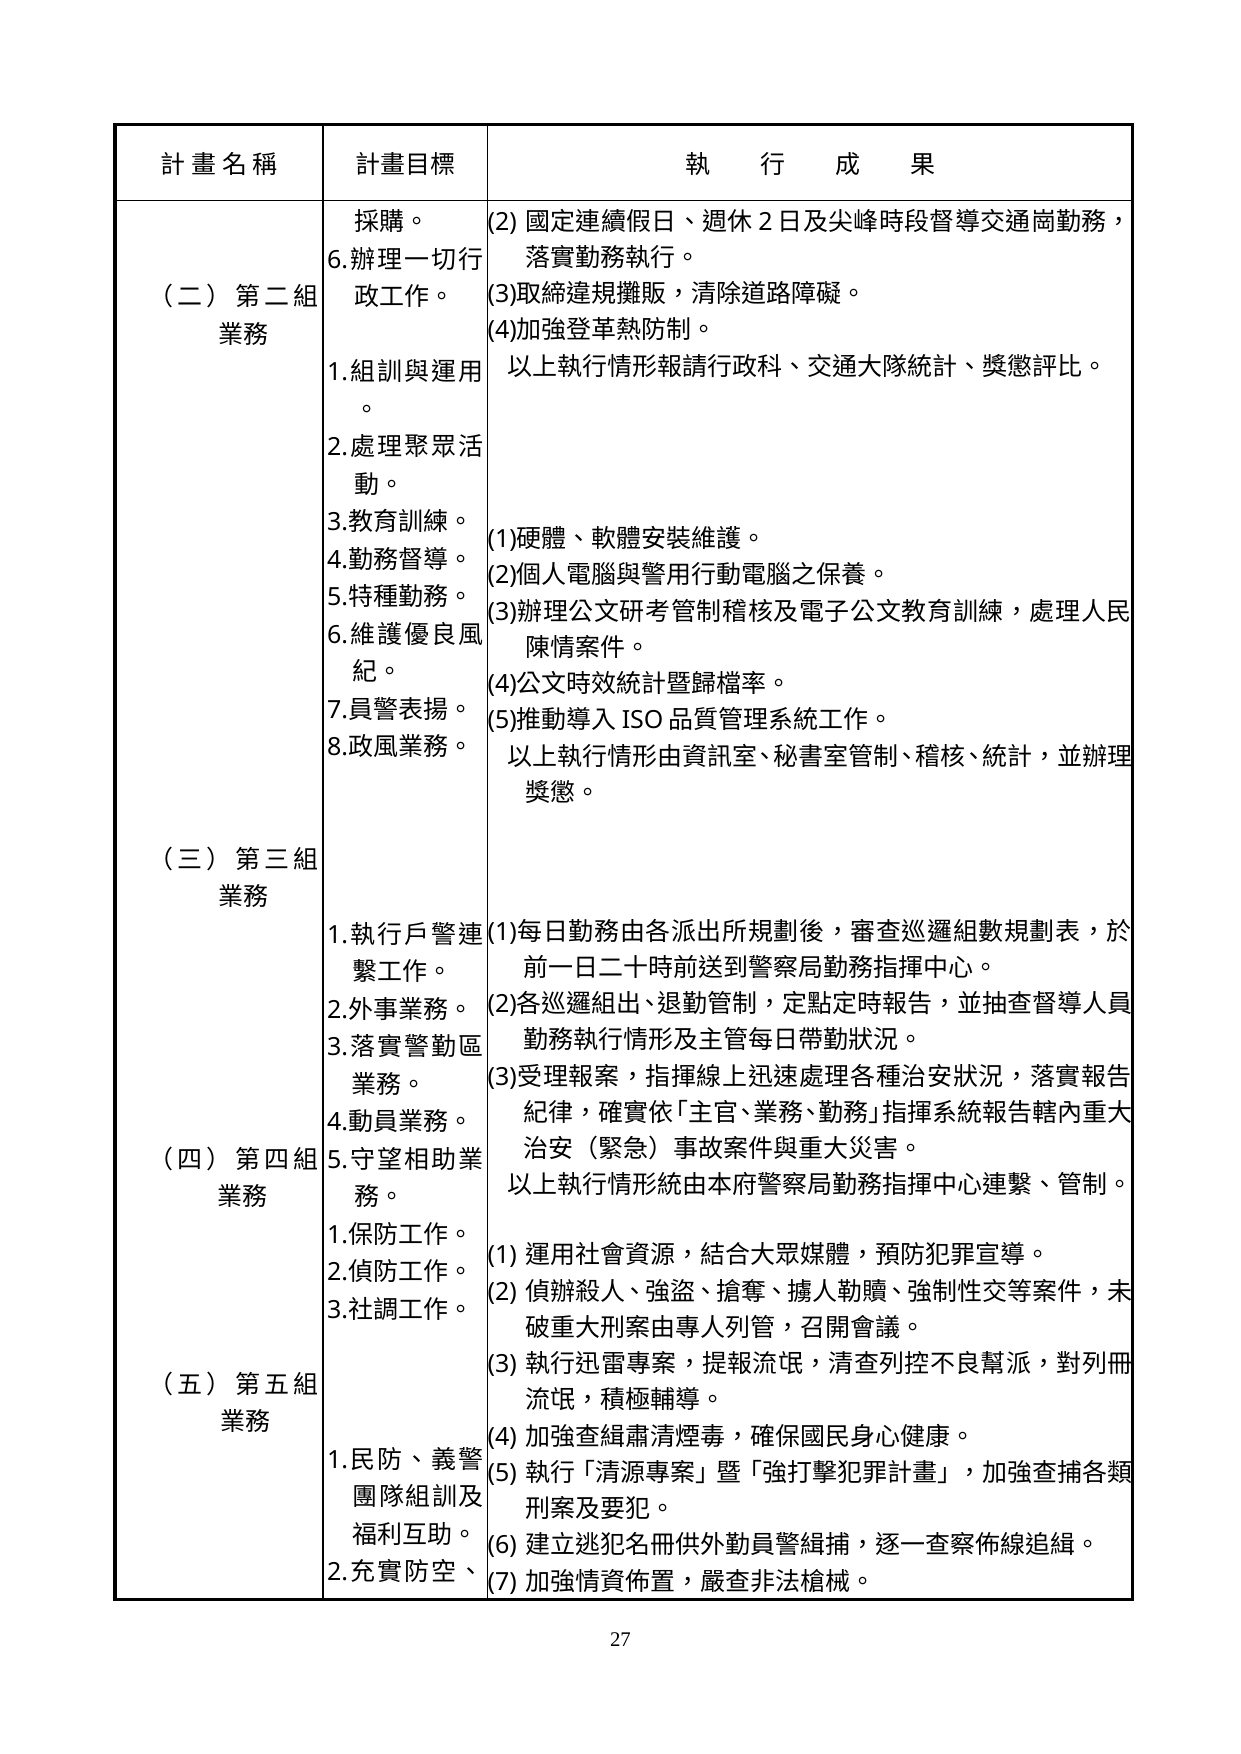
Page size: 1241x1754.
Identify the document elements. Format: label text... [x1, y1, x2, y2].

table_cell 採購。 6.辦理一切行政工作。 1.組訓與運用。 2.處理聚眾活動。 3.教育訓練。 4.勤務督導。 5.特種勤務。 6.維護優良風紀。 7.員警表揚。 8.政風業務。 1.執行戶警連繫工作。 2.外事業務。 3.落實警勤區業務。 4.動員業務。 5.守望相助業務。 1.保防工作。 2.偵防工作。 3.社調工作。 1.民防、義警團隊組訓及福利互助。 2.充實防空、 [324, 201, 487, 1597]
table_header 計畫目標 [324, 126, 487, 200]
table_cell (1)配合高雄捷運車站施工遷移本局中正、自強路口段及開封路.中正路口段警訊管線工程。 (2)配合高雄市政府工務局下水道工程處排水已租線中幹管施工，本局草衙1路及成功2路「五號船渠改造工程」成功橋護欄改造工程遷移警訊管線工程。 (3)配合高雄市政府工務局辦理成功二路「統一複合式公園」，遷移本局成功二路警訊管線工程。 (1)數位交換機系統設備定其保養維護及故障排除。 (2)每日派員巡查本局警訊地下管工作。 更新建立本局警訊管線資料，俾利查詢維修。 (1)儀表工具器材設專人管理並保養。 (2)依實際需要添購汰換。 為使本局各單位勤〈業〉務推行順遂，警用電話運轉連線正常，與廠商簽訂維修合約，每月定期保養，突發故障，則隨時通知檢修，保持線路暢通。 中繼系統及站台設備等定期維護保養，各型無線電機故障即時修護，維持通訊正常功能。 各維修器材定期保養校正，以保持正常功能。 (1)定期實施天線鐵塔保養及使用單位備用電源線路維護。 (2)耗用油料、器材隨時添購補充。 (3)各使用單位備用電源線路維護。 因應各單位臨時勤務、辦公室遷移需求，辦理無線電機按（移）裝、架設與測試維修，保持通訊正常暢通。 不定期至各轄區針對無線電通況不良地區做測試改善，提高通訊品質。 每年一次無線電機頻率、功率及站台設定校正，提昇收發靈敏度。 (1)依需求增購各項無線電機配件（如電池、旋鈕、天線及電源線等）因應汰換更新。 (2)料件工具領用汰補隨時登載，俾利管理。 報告警政措施或專案專題報告聽取媒體意見，以達雙向溝通，本階段辦理4次。 (1) 主動發佈新聞，宣導警政措施、工作績效、員警好人好事等事項，計發佈新聞1,132件。 (2)各種重大活動安排記者實地採訪101件。 積極推行「全面提升服務品質方案」，推動全面品管，持續改進品質，簡化行政程序，齊一服務規劃，重視民情民瘼，傾聽民眾聲音，改善服務態度，結合社會資源，協助政府服務。 議會開會期間之聯絡、議員質詢事項之處理及議員囑託服務事項之辦理，俾透過服務、溝通，推動各項警政措施，本階段受理各級民代各類囑託案件有紀錄368件。 本局各分局邀請各社團、機關、學校蒞局參觀（訪），讓市民進一步瞭解各項警政措施並提供建言，作為規劃警政措施之參考。 (1)依單位業務需求賡續完成修改設計人事甄審委員暨考績委員網路投票系統，另推廣建置完成本局各分局、大隊之差勤管理系統。 (2)整合本局網際網路各項為民服務事項，配合行政院研考會所推動之「無障礙網路空間」，及結合PDA或WAP之通信設備，即時與本局網路通信連結、建置電子郵件之專屬訊息通知、本局動態新聞發佈（含市議會各項統計資料）等，有效整合本局各項為民服務事項，並運用網際網路技術，擴大辦理「警民合作」具體服務措施。 (3)為展現創新、服務形象，提昇為民服務品質，本局全球資訊網站美工全面更新，以吸引民眾閱覽之興趣，增進警民之聯繫。 (4)配合辦理「內政部警政署警政e網通建置案」，配合事項為本局「天梭專案系統」及「電子化服務資訊入口網」納入單一整合服務，修改程式及資料、網路環境設定。 (5)辦理本局警用行動電腦維護，本局警用行動電腦合計至94年止（含警政署配發及本局所屬各單位自行購置）計767部，為確保員警查贓使用之警用行動電腦能正常使用並配合警署推動「神捕英雄專案」，辦理委外維護合約之訂定。 除110報案之電話來話號碼顯示（ＡＮＩ）、地址顯示（ＡＬＩ）系統、本局全球資訊網站、辦公室公文管理系統委外由廠商維護外，餘如：查贓典當系統、情治機構毒品人口調驗系統、居留外僑動態管理系統、毒品人口系統、共用管理系統、人事管理資訊系統等28項應用系統由本局自行維護;另配合推動警政署人事資訊管理、勤區查察作業、教育訓練、督考評鑑等系統。 賡續推動警政署受理民眾報案ｅ化平台系統上線使用。 配合警政署勤務指揮管理系統之建置。 (1)賡續辦理本局網管及資安系統案維護，包括Core、Layer3高速交換器、10個分局及交通大隊LAYER3交換器、網路攻擊防禦器、機房實體安全監控，以阻擋網路攻擊和駭客入侵，提昇效能增加網路控管機制。 (2)推動95年度防毒系統更新案，防護本局各類主機、重要系統及使用者並提昇系統執行效能。 (3)建置本局區域聯防之監控系統，一統各分局、大隊及派出所線路，集縮進局本部，汰換各所防火牆及VPN等設備計75項設備，集中管理、增進安全。 (4)建置本局SOC（Security Operator Center）中心，以符BS7799資安規範。 (5)建置「警政專用網路暨查訪報告考核資訊系統建置案」，導入點對點獨立專線連結警政署，與機關現行內部網路實體隔離，初期實施單位為外事科及保防室。 每月對本府警察局之大、小型電腦實施定期維護及修護全年計186次，另個人電腦全年維護807餘次。 增置及汰換本局所屬各單位個人電腦502台、筆記型電腦 16台、伺服器9台。 本市列管少年由少年警察隊及各分局偵察隊人員針對重點對象不定時查訪，95年度共計查訪2158人次。 由少年警察隊配合本市學生校外生活指導委員會所排定之日期實施，95年度共聯巡707次，勸導偏差行為少共13498名。 (1)舉辦列管或適應不良少年法令宣導活動。 (2)寒、暑假舉辦大型宣導活動或育樂營。 安排有實務經驗之學者，以動靜態方式交互實施，95年共舉辦6、7、8期，前2期每期6場次，第8期為二天一夜澄清湖戶外野營活動。 加強諮詢佈置，期能掌握治安狀況，蒐集少年非法行為及虞犯情資，加強偵破少年犯罪。 對於列輔少年，施予生活、品德、心理等教育，使其能改過遷善，導向正常生活。 95年度受理輔導個案共72人117次。另少輔會個案輔導共249人887次。 由少年隊、各分局、大隊依據「高雄市政府警察局防制少年犯罪加強維護校園安全工作執行計畫」確實執行。 配合各科室組織功能，循法律規定，促使漸次完成並檢討工作成效以求改進。 (1) 隨著人口數逐年增加，依據「落實勤務執行，強化勤區經營實施計畫」合理調整、劃分警勤區，95年度以計增劃28個警勤區，警勤區數達1,199個。 (2) 落實警察勤務執行，爭取社區民眾信賴，建立警民夥伴關係，支持警政治安工作，達成預防犯罪，為民服務為主軸之社區警政。 於94.10.1成軍，計有393名市民熱心加入，輔助正規警察，在深夜時段梭巡於各街道，協助防災救護與家暴防制，守護社區安全。截至95年12月底止「社區輔警」執勤時段(凌晨1-5時)，各類竊案計發生數，較94年同期減少170件，發生率大幅降低42％，已發揮預期成效。 本年度每日組合機動巡邏組1,888組，每網2至3人，共使用警力3,776人次。 為加強為民服務，縮短報案時間，成立「受理報案專責小組」。95年度秉持為民服務的熱忱，賡續辦理該專責小組業務；該專責小組遴選具有良好服務熱忱，熟悉法令並對電腦輸入文書處理之優秀員警，專責受理民眾各類案件，期能有效縮短案件處理時程，提升民眾報案服務效率，減少民眾等待時間，減低民眾受害不適感覺，進而提高市民對警察的信賴感。 95年1至12月計查獲妨害風化（俗）案件1,809件；2,507人。 95年全年取締搖頭店、重大色情、電玩賭博案，執行營業場所拆除違法隔間及停止供電處分計7家。 95年1至12月計查獲非法電玩545件；1,074人；5,041。 95年「觀光騎警隊」為民服務績效計累計達34,650件（含提供民眾諮詢導、防溺宣導、交通秩序維護、協助迷童返家、協助受傷民眾就醫、初步受理失竊案件、協助排解民眾糾紛等），在配合民眾合影部分，計達25,290人次，大部份為外縣市遊客亦有日本等國外籍觀光客。騎警隊另配合市政府建設局、文化局、民政局、環保局、都發局、海洋局、交通局、新聞處、教育局、高雄市體育會、國立科學工藝博物館及民間全民電視台、法界弘法衛星台、行政院南部聯合服務中心、世貿展覽中心、經濟部加工出口區、高雄市鐵人三項運動發展推廣協會、男人幫國際出版社、花蓮縣農會、外事科（國際射擊聯盟參訪）、戶口科及三民第一分局（社區治安會議-警政署長蒞臨檢視）等單位參與各項遊行表演等專案活動計26次，大幅增進警察親民形象，對於治安滿意度提昇卓具貢獻。 本年度1月至12月止，取締違規攤販成果如下：告發16,255件、沒入攤架102件、拆除攤架702件、勸導74,489件。 強化「警察服務聯絡站」功能，擴大推動超商、加油站、醫院等24小時營業商家參與，補強對外監錄系統，為市民提供緊急臨時庇護與代叫計程車等多元服務，並製發銜牌及警示燈，截至95年12月底止，累計全市已有471家加入。本年總計提供市民各項治安服務7138件。 本府警察局為加強為民服務及提升民眾對警察維護治安之信賴與滿意度，於91年10月成立警察志工大隊，為全國警政機關最早運用志工協助為民服務之單位至95年12月止，現有志工1,849人。 依據「入出國及移民法」暨「就業服務法」辦理。 領有居留證之外僑（勞），依規定應辦理居留證，共計核發居留證22,686件。 地址遷出入異動依規定辦理登記，共計辦理異動登記4,645件。 重出入境應依規定申請許可，共計核發重出入境許可證8,659件。 依據「入出國及移民法」暨「就業服務法」辦理。 短期停留外僑於停留期限屆滿前，應辦理延期，共計辦理簽證延期1,507件、查獲逾期停留1,091件。 依據「外國人居留或永久居留查察登記辦法」之規定，實施查察。 依據「查處外國人在華逾期居、停留、非法工作細部施行計畫」共計查獲逃逸外勞400人、非法雇主319人、非法仲介業者94人、外籍女子賣春21人、非法工作外勞（僑）114人、非法外人遣送出境495人。 於每週皆有排定外籍機構安全維護巡邏四 次以上，於轄內各外籍機構巡邏箱巡簽， 並定期與各機構保持聯繫，並於各外籍機 構人員住宿處設簿巡簽，以確保人員安全。 對蒞臨參觀訪問之各國人士，妥訂適當參觀訪問程序並視邦交國關係予以適當禮遇。 共計執行敦鄰演習5件、一般外賓安全維護13件、訪局外賓11件。 本局於外國全體訪轄期間均有排定安全維護勤務，確保訪轄外賓交通及住宿之安全。 本局於各外僑住宿區域，均有依據地區責任制由各轄區分局編排日常巡邏勤務進行安全維護。 本局對於訪問外賓均有排定專案勤務，針對外賓交通及住宿安全進行安全維護。 本局辦理相關業務均比照一般外賓接待流程，編排專案勤務進行訪轄國際警察人士安全維護。 機警妥善處理涉外案件，以免事態擴大，重大案件應立即陳報上級。 95年度共計處理涉外案件928件。 主動與各有關保防單位密切協調配合，期使工作完密無缺，達成務。 運用直接、間接接觸方式深入調查。 於慶典期間以僑胞住宿旅館、活動場所、道路交通、僑團車輛等安全為著眼，確保外籍人士及僑團安全，防止不法及恐怖分子滲透、破壞，並協調整合各相關單位力量，依地區責任制綿密分工，加強防爆、防盜、防火、防搶、情報蒐集及保防聯繫等安全措施，圓滿達成維護僑團（胞）安全之任務。 依據「警察刑事紀錄證明核發條例」辦理。 共計核發警察記錄證明書8,375件。 依據「入出國及移民法」第六十八條及「入出國及移民許可證件規費收費標準」辦理。 共計核發外國人居留證明書1,079件。 頒訂「加強外勤員警英語溝通能力訓練計畫」：加強宣導並鼓勵同仁踴躍參加市府公教人力發展局開辦之公務英語班或本局開設之「警用英語研習班」，另推薦同仁參加國立中山大學、高雄大學、文藻外語學院、高雄醫學大學、高雄第一科技大學及義守大學等院校所開設之「公教人員外語進修課程」。 完成有關本局新成立之專勤組其雙語化標示。 (1)制訂處理家庭暴力執行計畫，俾有效處理家庭暴力及確保被害人權益。 (2)列管本府警察局各單位受理家庭暴力案件暨統計分析。 (3)督導各單位落實執行暨宣導服務及處理之態度。 (4)維護受暴、受虐婦女出庭應訊之安全，派遣警力陪同出庭。 (5)協助被害人轉介緊急安置與輔導服務。 (6)95年受理家庭暴力案件：3524件。受理外籍家庭暴力案件：125件。受理大陸港澳家庭暴力案件：133件。受理原住民家庭暴力案件：35件。代聲請保護令：24件。協助聲請保護令：498件。執行保護令：887件。逮捕現行犯人次：85件。違反保護令罪件數：101件。交保飭回人次：58件。執行戒護出庭：25件。 (1)訂定「高雄市政府警察局推動預防性侵害犯罪防治實施計畫」，強化性侵害案件之處理作為。 (2)制訂「高雄市政府警察局受理性侵害犯罪事件流程圖」及「高雄市政府警察局受理性侵害案件減少被害人重複陳述作業處理流程圖」暨「減述作業規範」落實執行。 (3)專責24小時受理性侵害案件，陪同被害人驗傷、採證、製作性侵害被害人調查筆錄。 (4)加強執法人員專業能力，及偵查處理過程之保護措施，避免造成被害人二度傷害。 (5)落實執行建立全國性侵害加害人檔案資料作業程序。 (6)設置24小時電話專線07-2716658，提供婦幼安全諮詢、緊急救援服務，協助轉介社福單位輔導或緊急安置。 (7)實施第二階段試辦（性侵害案件減少被害人重複陳述作業流程），簡化處理流程，避免二度傷害。 (8)95年受理性侵害案件278件，進入減少被害人重複陳述作業案件85件。 (1)制訂「執行婦幼安全實施計畫」，積極走入社區、機關、學校實施婦幼人身安全講授暨女子防身術示範表演，及加強宣導預防犯罪等相關措施，提昇婦幼自我保護能力，減少女性受害機率。 (2)透過各婦女團體辦理各類活動，推動全民參與治安維護。 (3)運用民力（女義警）強化婦幼暨預防犯罪宣導，成立「捍衛天使預防犯罪宣導劇團」，深入社區、機關、學校、團體等處辦理大型宣導活動。 (4)製作婦幼安心手冊、兒童安全手冊，教導如何防搶及防性侵（騷）等宣導品，提醒婦女注意人身安全。 (5)95年辦理宣導246場次，受惠人數計256，999人。 (1) 結合女義警、社區導護志工，協助執行護童專案，共同建立學童安全網路，確保學童上下學安全。 (2) 每日上下學執行校門口交通指揮及校園週邊巡守，嚴防學童遭性侵害、綁架及意外事件發生。 (1)利用巡邏執行肅竊專案及加強金融機構巡守，就治安死角及大小街巷、停車場、僻巷、公園、校園週邊等場所加強可疑人車盤查。 (2)受理迷途婦幼案件，即刻查尋通報協尋，同時發布新聞及廣播，儘速完成家屬認領作業。 (3)受虐兒童、棄嬰及精神異常、酒醉、企圖自殺、路倒婦女等予以保護或送醫、轉介安置。 (4)受理本府警察局服務台洽公、會客換證出入登記及門禁安全管制。 (5)支援各分局、大隊搜身採尿勤務及聚眾活動、違建拆除暨協助偵查刑案。 (6)支援各分局落實預防犯罪宣導作為。 (7)提升服務品質，強化訓練，提昇執勤能力；端正警風紀，落實法紀教育。 (1) 制訂「高雄市政府警察局偵辦兒童及少年性交易案件流程圖」作業，頒發各單位落實執行。 (2) 成立兒童及少年性交易防制小組，受理報案或上級指揮通報，及辦理有本條例之預防及偵查、移送等成果電腦建檔資料。 (3) 為被害人、性侵害防治中心、主管機關與分局聯繫窗口，並依性侵害防治作業處理程序通報，製作筆錄及協助被害人24小時移送緊急收容中心及性侵害防治中心轉介輔導等後續事宜。 (4) 救援雛妓。 (5) 網路色情防治。 (6) 援助交際防治。 (7)95年查獲違反兒童及少年性交易案108件。 (1)逐一訪視轄內失蹤兒童家庭，全面展開清查工作，積極查尋偵辦及棄嬰協尋，協助家庭團圓。 (2)落實高風險家庭個案之通報並協助查訪追蹤及採取適當之防制措施。95年計通報高風險家庭個案24件。 (1)修訂戰時警務工作計畫。 (2)舉行實兵演習（丕基計畫）。 (3)本府警察局編成4個機動中隊，每月訓練2小時。 (1) 配合後備司令部辦理年度戰備檢查績效良好。 (2) 指導應召員辦理報到，圓滿達成任務。 接召集令後轄區警員專差送達，全年度無缺失。 配合團管區及役政單位，依照後備軍人資料實施計畫辦理查核。 軍、憲、警、社區輔警、替代役、民防、義警及民政機關里鄰等民間力量，強化犯罪預防、交通疏導及為民服務等措施。 「優良社會治安環境、維護交通順暢安全、溫馨快樂為民服務」三大主軸，落實社區警政，預防刑案發生，加強交通疏導，提供貼心服務。 (1)列管一般槍砲198支、自衛槍枝110支、射擊運動槍枝261支、原住民自製獵槍及漁民自製漁槍31支，合計600支。 (2)列管槍枝異動依規定辦理，查有不良紀錄或不宜置用者，交各分局勸導收購。 (1)據內政部頒佈「建立全國社區治安維護體系-守望相助再出發方案」，加強推行守望相助組織工作（巡守隊、巡守組）並輔導裝設錄影監視系統，共同維護地方治安。 (2)分局為單位，定期實施巡守人員常年訓練及志工基礎訓練，提升志願服務工作品質及強化協勤能力。 (3)至95年12月底守望相助巡守隊計有372隊 (1)受理集會遊行案件，隨到隨辦。 (2)保障合法：對合法舉行集會、遊行（包括無須申請許可及經依法申請許可並遵守法令規定舉行者），協助其維護秩序，防止其遭受滋擾。 (3)取締非法：對依法應申請許可而未提出或提出申請未經許可而擅自舉行，或依法申請許可而舉行中違反法令者，視現場狀況，於完成警告、制止或命令解散等法定程序後取締或蒐證後移送法辦。 (4)防制暴力：對施暴之現行犯當場逮捕移送法辦或視狀況依蒐證於事後移送法辦。 (5)95年01至12月本局暨所屬各分局共執行集會735場次、遊行67場次，合計802場次，移送法辦4人。 依據高雄市遊民收容輔導自治條例嚴密執行。 95年全面清查收容輔導遊民工作，清查護送返家468人、收容輔導302人，合計770人。 精神病患均依精神衛生法護送醫療。 依計畫整編汰劣擇優編訓，每半年舉辦常年訓練一次。 平時協助警察勤務。 為增進全民保防意識，本府警察局所屬內外勤單位，利用局務會議、週報、聯合勤教及各種集（機）會，加強保防宣導，強化同仁教育外，另結合轄區民防、義警、協勤民力訓練機會宣導，獲取最新資訊與相關法令規定，全面推動全民保防工作，95年全年辦理教育訓練52,638人次，此外製作宣導品，分發市民或貼公告欄，呼籲民眾發現可疑人、事、物立即報案，共維國家安全與社會安定。 本年度實施「社會保防安全維護」，針對轄內各有關對象，包括民營廠礦、民間電信暨觀光保防，目前共計73家，實施保防常識宣傳，並予聯繫尋求協助治安情資之提供及蒐集。 (1)民營機構員工在200人以上或國防民生有重大關係者協調成立「事業關係單位」並指導辦理保防工作。 (2)協助指導民營機構暨觀光、電信業加強各項安全防護措施及推行保防工作，強化保防功能。 (3)舉辦民營機構暨觀光、電信業等「事業關係單位」人員座談會及聯繫會報。 (4)大陸地區人民來台觀光本年共計5,538團、99,791人次。 (1) 對各類諮詢人員加強熱線接觸，強化社會治安情資蒐報。 (2) 大陸及海外地區人民來台之安全情勢分析。 (3) 大陸記者、宗教、科技專業人士來台情資蒐報。 (4) 大陸、海外地區人民來台長期居留及短期停留考核工作。 (1) 督導全體員警運用勤務機會全面發掘民瘼，即時反映相關單位處理，並彙編專報，提供上級相關單位做為施政參考。 (2) 運用全體員警與諮詢人員，加強蒐集社會治安情資，掌握全盤社會脈動，防制機先，弭禍於無形。 (3) 舉辦社調競賽，提昇社調績效。 (1) 督促各單位清查轄內可能藏匿大陸偷渡犯處所列為清查重點目標，加強查察並列為擴大臨檢對象，期能淨化轄區治安，本（95）年度計查獲大陸偷渡犯12名，大陸地區人民與港澳居民合法入境非法工作計498人，逾期停留強制出境313人。 (2) 95年下半年查緝大陸偷渡犯與大陸地區及港澳地區人民合法入境非法工作或活動獲內政部警政署評定為特優第3名。 督促各單位清查轄內可能藏匿處所，列為清查重點目標，加強查察並列為擴大臨檢對象，期能淨化轄區治安。95年全年度計查獲大陸地區人民與港澳居民合法入境、逾期停留、強制出境計229人，查獲行方不明251人。 本（95）年度蒐報情資計781件，得分7,374分，獲內政部警政署評列全國各警察機關甲組第1名。 本（95）年度本府警察局獲案收容、辦理遣送出境大陸人民計563名，均圓滿達成任務。 一般勤、業務由各級單位擬定工作計畫，並由本府警察局督察室規劃督察人員依工作計畫實施督導，共督導3,826次。 針對重點工作，規劃專案督導，有效協助工作推展。 本年度實施之重點及專案督導考核有： 九十五年春安工作。 防盜、防搶勤務規劃執行工作。 防制飆車及取締酒醉駕車行為。 擴大臨檢專案督導。 校園安全維護專案督導。 內部管理專案督導。 中秋節交通疏導情形。 順風專案勤務督導。 十月慶典專案督導。 金融機構安全維護專案督導。 「清程」及「陸安」專案督導。 各項雷霆專案督導。 95年高雄市龍舟賽專案督導。 萬安29號演習專案督導。 高雄市漁會選舉專案督導。 社區治安會議專案督導。 路口淨空、淨牌專案督導。 祥和專案督導。 第4屆市長暨第7屆市議員選舉專案督導。 聖誕晚會活動專案督導。 跨年晚會活動專案督導。 規劃機動督導1,520次，對重點節日期間及容易發生勤務死角時段及臨時重點工作，隨時規劃編組機動聯合督導，富有機密性。 本局各內勤人員，針對轄內容易犯罪時段、場所，實施各級幹部分層督導(巡)，以求警網勤務落實發揮防範治安事故功能，每週規劃分層督導(巡)，計25班36人次。 一般勤、業務由各級單位擬定工作計畫，各級督導人員每日編排督導單位與項目。 嚴格要求報告快、處理快、指揮快、通信快。 律定案件報告紀律（本年度查處違反報告紀律125件125人）。 受理報案起至處理完畢，均要求做詳實紀錄，並作追蹤督導，以明責任。 95年1月至12月執行玉山演習23次、仁愛演習12次、大安演習5次、敦化演習1次、首長勤務（愛河、金華）23次，合計62次，均圓滿達成道路暨蒞臨場所中衛區警衛任務。 對員警違法及重大風紀案件均嚴查嚴辦，本年度移送法辦案件計11件12人，重大違紀案件17件20人。 (1)落實考核評鑑工作： 賦予各級主官（管）負端正風紀成敗責任，要求其能以身作則，樹立風紀楷模，落實執行考核工作，確實瞭解所屬員工作狀況、學識才能、家庭背景、 生活交往及個性嗜好等，期能知人善任，健全內部管理。 (2)加強風紀狀況評估與防制措施： 本局所屬各分局、大隊每月召開風紀狀況評估小組會議一 次，找出風紀誘因顧慮之場所及有違紀傾向顧慮之員警，並研採防制措施，本府警察局風紀狀況評估小組每三個月召開審核小組會議一次，檢討評核各分局、大隊辦理情形及執行成效等，至95年12月底止，有風紀誘因場所計264處，均列為臨檢、查察、檢肅之對象，有風紀評估對象之員警計104人，均指定其直屬主管加強考核，以防制發生風紀案件。 本局榮獲警政署95年下半年度端正警察風紀評比為甲組第1名。 本局對員警風紀極為重視，為強化員警守法、守紀精神，平時由各級主官︵管︶利用晚報、聯合勤教及各種集會機會宣導風紀要求及整飭決心，並製發風紀教育手冊、法紀報導及案例教育分發各級員警研讀，每年並舉行法紀教育講習， 以期導正員警之觀念及端正風紀之決心與共識。 每年4、8月辦理平時考核外，於年終辦理年終考核，以深入所屬員工工作狀況、學識才能、家庭背景、生活交往及個性嗜好等；年終考核資料係作為人事陞遷運用之重要參考依據，其考核內容力求具體明確、公正客觀，真實呈現所屬之整體表現，以維護同仁權益。對被列為風紀狀況評估對象（有違紀傾向人員）、教育輔導對象或因生活品操違紀受申誡以上處分、工作違紀受記過以上處分、發生違法案、遭受懲戒等人員，除詳列其事實經過，並責專人督導考核。另對停職人員由停職時之任職單位指定專人考核填報。 95年全年取締各類不法成果，查獲職業賭博案9件127人、賭博電玩案10件47人、妨害風化案47件199人。 辦理第42屆模範警察甄選，經內政部警政署核定當選全國模範警察1人，另當選本府警察局模範警察2人。95年本局各單位計表揚500人，經本局審核表揚計92人。 95年度員工慰問計108人，慰問金新台幣1,939,000元。 由各單位主管利用勤前教育機會，加強宣導改善員警服務態度，並由本府警察局督察室值日督察員每日測試員警服務態度與電話禮貌與單一窗口受理民眾報案，95年度計考查員警電話禮貌2128人次，優良76人次，不合規定8人，測試員警單一窗口受理民眾報案870人次，優良220人，不合規定3人次，均依規定辦理優劣績存記。 (1)賡續辦理「提昇員警執法能力訓練進修方案」。 (2)辦理警察專科學校95年正期學生入學考試南區考場各項行政支援工作（計7361人應試）。 (3)辦理警察大學95年二技班及警佐班二類組入學考試南區考場各項行政支援工作（計3243人應試）。 (4)95年度配合市政府人發局開辦社區警政研習班6期、刑事偵防班2期、婦幼安全法令講習班4期、警政幹部研習班4期、員警情緒管理班2期、警政幹部諮詢輔導研習班2期，共計1050人次參加研習。 (5)辦理警佐晉升警正官等共計103人參加訓練。 (6)辦理警察大學、警專學生至本局各單位實習合計276人。 (7)95年7月22、23日於本市國立科學工藝博物館，協助中央警察大學辦理「2006全國大學校院暨研究所博覽會」招生宣導工作，本局依計畫支援行政事務工作，圓滿完成任務。 (8)配合考選部辦理95年公務人員特種考試警察人員考試暨警察人員升官等考試，共計7047人應試，本局依計畫執行考場試務工作，圓滿完成任務。 (1)95年警察常年訓練學科講習，由各分局、大隊合併二單位集中施訓，以節省受訓員警路程。中級幹部集中本局施訓，並依勤、業務需要及新頒法令，規劃各項課程，並敦聘專家、學者授課，共計13170人參訓。 (2)警政署95年度學科常年訓練成果驗收，本局中籤人員於95年5月12日在三樓大禮堂受測，計200人參加測驗。 (3)95年11月16、17日於本局三樓大禮堂辦理「市長暨市議員選舉治安幹部任務講習」，計有250人參訓。 本局為追蹤評核強化員警執勤安全組合訓練成效，並提升員警執勤、自衛戰技能力、確保服勤安全，自（95）年5月1日至5月30日止實施95年上半年組合訓練測驗。 辦理95年度特殊任務警力訓練測驗，於95年9月27-29日至95年10月2-3日分五梯次辦理，參加警組人員計39組參訓。 95年於市府人發局開辦「警政幹部研習班4期」、「警政幹部諮詢輔導研習」班2期，共計300人參訓。 分別於95年6月21日、95年6月28日95年6月29日辦理教官助教師資講習，計248人次參訓，以提升渠等專業知能。 (1)聘請高雄醫學大學附設中和醫院精神科醫師、治療師組成「心理輔導顧問」協助執行員警心理諮商及治療。 (2)本局配合市府推動「線上心理諮商服務網」，開辦「心理健康及諮商輔導研習班」。 (3)配合警政署開辦「關老師研習班」、「基層主管人員諮商輔導職能研習班」、「警備主管人員諮商輔導職能研習班」。 (4)針對員警心理諮商部分，特洽市府人發局開辦「員警情緒管理班」、「警政幹部諮詢輔導研習班」，共計400人次參訓。 (5)95年本局列冊關懷人員計有20人，（疑患精神疾病計15人、心理適應困難5人）均積極輔導就醫治療或安排諮商輔導，經持續關懷輔導計撤銷5人，新增3人。至95年12月列冊關懷人員有18人，列冊人員心理健康漸趨平穩與改善。 (6)95年內政部警政署督考「員警心理諮商輔導業務」，本局獲評特優單位，為本局爭光。 (1)勤務指揮中心為治安工作之神經中樞，除強化其通訊與指揮管制功能外，更應運用電腦資訊、通訊、指揮管制系統整合發展，提昇具有決策支援之現代化勤務指揮管制功能。有鑑於此，本局積極配合內政部警政署建置「提升110系統架構功能」及「建購e化勤務指管系統」完竣，提升勤務指管作業電腦化、管理資訊化、決策科學化，並策定「攔截圍捕勤務執行計畫」，由各單位依據轄區治安狀況，規劃每班次以巡、掃、守為執行重點之勤務方式，並自行訂定細部執行計畫，結合建置完成「計程車無線電台及保全公司巡迴服務車參與治安聯防系統」，傳輸有關治安訊息，構成緊密攔截圍捕網。 (2)本年1至12月指揮調度線上警網破獲各類刑案1,334件，移送法辦1,477人。 各分局、大隊、隊每日勤務計畫表於前1日20時前送警察局勤務指揮中心審核，確定每日巡邏網數。 各巡邏勤務於出勤及收勤時應依規定報告，並報告勤務績效，以收管制之效。 巡邏執行任務，採定時報告，但1小時不得少於1次為原則，於到達及離開目標地點時依定點報告，途中處理案件時應隨時報告勤指中心。 每日平均編排警網2,137網，本年共計780,266網。 (1)執勤官、員對線上巡邏警網每日以無線電不定時定點抽查。 (2)抽查第4層督導網執行情形，及第5層各分駐（派）出所主管每日帶勤，期收層層督導之效。 (3)執行110報案勤務偵測，改善受理報案人員服務態度，進而提升警網處理案件之機動性。 (4)對於巡邏勤務狀況隨時標示最新狀況圖。 (1)落實報告紀律要求，依主官、業務、勤指等三線報告紀律，以達到指揮快、通信快、報告快、行動快之要求。 (2)受理民眾報案後，立即記錄、通報，指揮線上警網馳往現場處理，以爭取機先，若為重大治安狀況時，即提醒全體執勤人員注意，並將報案內容複誦，詳實瞭解狀況，無線電派遣台同步指揮警網馳赴現場。 (3)聯繫並結合鄰近縣市之警力，同步發揮聯合盤檢的優勢威力勤務。 (1)本年1至12月110受理民眾報案合計144,720件，110電話諮詢311,550件。 (2)110自受理民眾報案之後，立即輸入電腦，並通報線上警網及所轄分局、大隊、隊前往處理，於案件處理完竣抽百分之11以上予以「複式訪查」，藉訪問報案人，督促受（處）理員警主動積極認真執勤，爭取人民的認同與支持。本年1至12月共執行110報案電話複式訪查16,914件。 (3)對於民眾報案或有關陳情案件，除由民眾親自到場，或打110報案之外，本府警察局特設立便利民眾報案之網址：police@kmph.gov.tw，以利民眾報案、諮詢或陳情，加強警民之間的聯繫管道。本年共受理網路報案923件，均依規定處理並回復當事人。 強化轄內之戶口查察工作：責由各警勤區佐警就轄內一種戶每個月至少查訪1次，二種戶每3個月至少查訪1次，對三種戶每年至少查訪1次，並由本府警察局暨各分局每月排定戶口查業務實施督導，並逐級複查。 95年度計督導1,692警勤區次，共發現優蹟15,835次，缺蹟12,223次，表現績優獲記功55人次，嘉獎24人次；另執行勤查勤務欠落實，經抽核有嚴重缺失，受申誡處者計287人次。 本年度辦理口卡片績效如下：戶籍登記申請書副本註記口卡266422件、黏貼身分相片18669件、通報各縣市口卡片47651件、各縣市轉入口卡片50480件、查催口卡片26368件、通報台受理查詢32331件。 (1)95年1-12月本轄失蹤人口發生2,321人次尋獲2,412人次（含積案及尋獲他轄）。 (2)查獲他轄協尋之失蹤人口794人。 (1)嚴格執行防情值勤查察，值勤管制員掌握全部防情通信狀況，隨時抽查警報台值勤情形，使其防情勤務均能落實。 實施防情作業模擬演習、講習，磨練防情人員工作效能。配合警政署防情檢測，實施檢查本市轄區警報台防情測試評比，依規定辦理獎懲。 內政部警政署95年度防情警報傳遞聯絡評核，本中心得分為91分，本局分數平均為89.66分，經評定為甲等。 內政部警政署95年上半年度防情HF、VHF、UHF無線電報(話) 台抽呼與聯絡績效統計，本局無受阻紀錄，通達率百分之百，績效良好。 (2)強化福利措施，在有限經費下，改善值勤環境，提振員工工作精神與士氣。 油漆警報器鐵塔、更新防情管制室內、外各項防情標語、空調冷氣修繕、草木修剪及協助本中心前方公園整建工程，以強化防情設施維護保養，並改善工作環境，提昇同仁士氣。 本局現有防情通訊設施計有防情標示電腦乙部，防情UHF無線電話機乙部，防情VHF無線電話機3部，HF無線電收發報機3部，防情有線電話總機2部。中央遙控警報台設置台58台，交流警報器55台，直流警報器23台，電子式警報器58台，合計137台，分別安裝於各警報台。 (3)原設於高雄高工之第39號警報台(94年3月停用)，於95年9月遷移至三民第二分局鼎山派出所。 (4)95年新增設「遠龍不鏽鋼股份有限公司」、「統一夢時代購物中心」、「高雄捷運股份有限公司」(捷一能源調度中心)等防情專線電話。 (1)實施防情檢測（模擬作業演習），磨練防情人員工作效能。 本局負責南部地區防情聯絡查證工作，每日由防情總機對南部縣、市（台南縣、台南市、高雄縣、屏東縣、高雄港警局）民防管制中心線路試通，遇有防情傳遞時管制室直接對南部上述地區查證。 防情總機每日查詢各警報台防情廣播及試轉警報器情形、並測試本市各防情線路。遇有故障立即通知維修人員前往查修。 VHF管制台以無線電話對本市各防情單位定時、不定時抽呼聯絡。 (2)配合警政署防情檢測實施防情測試，檢查所轄59台警報台，評比成績優劣，辦理獎懲。 (1)每年實施警報器保養檢查乙次，並配合警政署蒞臨本市實施保養檢查，評比轄區內成績優劣，辦理獎懲。 本局對所屬單位自行辦理遙控警報器維護保養檢查並加以評比，給予獎懲。 內政部警政署95年度防情通信設施維護保養檢查，經評定為甲等。 (2)配合警政署計畫更新各項防情設施作業。 (3)實施防情講習，加強值勤人員對警報器操作保養效能。 (1)辦理95年民防人員福利互助共601件，發放互助金新台5,031,451元。 (2)嚴格考核各民防幹部、隊員，隨時查考不適任者，予以整編汰換，並遴選優秀人員遞補辦理異動，95年度整編後汰換幹部隊員125人。 辦理各民防中隊常年訓練，灌輸民防知識，統一民防觀念，提昇服勤能力， 成效良好。 本市95年度萬安29號演習，於95年6月20日舉行，其目的在激發全民防空警覺，建立完整之戰時災難救援處理機制與能力，以強化防空戰備，落實全民國防理念。為配合主辦單位市府兵役處執行此次演習，本局及所屬各單位出動人力，包括憲、警、民力等合計4,042名，並各依任務分工辦理，圓滿達成任務。 民防人員於95年度期間，計協助守望巡邏、埋伏、交整等其他勤務計21,778次數、49,140時數，協助查獲搶奪、竊盜、通緝犯、逃兵、聚賭、不良分子、無故攜械、其他等績效計924件。 運用各種傳輸媒體 ，協助相關民防法令宣導，提高民防警覺，維護國家安全，減少民眾財產損失。 (1)協調建築物主管機關繼續執行建築物附建防空避難設備。 (2)辦理新建築物附建防空避難設備複查列管。 加強列管防空避難設備檢查，督導業主（使用人）妥善管理維護，隨時保持可用狀況。 (1)逐級複查核對防空避難設備列管資料，按季呈報。 (2)協調本市各級學校充實防護設備。 (3)辦理民防固定設廠以供徵用。 (4)依實際需要編列預算，購置相關民防應勤裝備，撥癹各單位使用並妥善管理。 民間發現未爆（廢）彈，立即派員勘查，並協調軍方派員處理。 實施刑案現場勘察採證： 支援各分局重大刑案現場勘察。 支援尋獲贓車採證。 防爆勤務。 共支援刑案現場勘察及贓車處理計120件，支援場地安檢346人次，支援照相錄影勤務76次，協助屍體解剖相驗29次，協助蒞局參觀講解活動6梯次177人次。 協助各單位採證鑑定 支援DNA、測謊、指紋、影像處理、引擎電解等鑑定及各單位送驗證物採證。 協助槍枝初步檢視63件155枝，協助指紋初步排除比對534件，協助微物初篩6件，協助模擬槍鑑定16件35枝，協助刀械鑑定80次，協助DNA鑑定218件，協助實施測謊29件43人次，協助處理證物40件，協助處理錄影帶影像46件。 鑑識人員教育訓練 本中心選派警務正李添旺赴美國紐澤西州Mahwah鎮法律與公共安全機構、維吉尼亞州Williamsburg詹姆斯警察局及喬治亞州Atlanta市測謊學校，研習測謊相關技術，研習時間一個月。 本中心選派警務正江世宏、巡官王廷鉦赴新加坡衛生科學局法證科學中心，研習DNA鑑定及文書鑑定技術，研習時間1週。 為學習鑑識新知、促進鑑識單位交流，本中心同仁分別參加「實驗室認證文件製作」、「十指紋鑑定比對」、「全國刑事警察人員防爆訓練班」、「進階緝毒訓練課程」、「新式身分證辨識」及「槍枝初步檢視作業」、「2006年犯罪偵查學術與實務研討會」、「交通事故講習」、「顯微鏡微物初篩講習」等訓練計51人次。 (4)實施器材管理：實施器材檢查及辦理器材與耗材採購。 於6月19日至6月27日及10月30日至11月7日分別至本局各分局、刑大及少年隊實施本局95年度第1、2次刑事器材檢查暨刑案證物管制作業檢查。 購置DNA實驗室耗材，金額為535,000元。 購置現場勘察採證用之電池、錄影帶及錄音帶等耗材，金額為458,900元，配發各分局及刑大、少年隊使用。 購置刑案現場勘察證物處理及檢驗用化學藥品耗材等，金額共計為122,793元。 購置影像處理耗材等，金額為54,000元。 購置多波域光源1套，金額為155,000元。 購置刑案現場勘察用單眼數位相機2套，金額為178,000元。 資本門結餘款購置雷射測距儀1台，金額14000元。 依據行政院函頒公文處理手冊及事務管理規則等有關法令加強執行，順利推行一般警政工作。 配合本府警察局各科室、中心、大隊、隊等執行業務。 (1) 查處妨害風化案件及非法電動玩具。 (2) 警用裝備、無線電、車輛等管理維護。 (3) 辦理公關、為民服務、新聞稿之發布與聯合勤教。 (4) 廳舍維修整建及消防檢查審核。 (5) 行政事務費、經費審核及控管。 (6) 推動一切行政及出納工作。 以上執行成果報由行政科、後勤科、公關室等單位統計、評比。 (1)加強警組訓練，協助治安。 (2)依集會遊行法處理聚眾活動。 (3)加強常年訓練，充實執勤技能。 (4)一般勤業務由各級單位擬定工作計畫，由第二組依計畫實施督導。 (5)針對重點工作，規劃專案督導，有效協助工作推展。 (6)策訂計畫，實施全面式控制，確保領導中心及政府官員或外賓蒞臨本轄區之安全與安寧。 (7) 落實所屬員警考核工作，查處違法違紀案件，嚴查嚴辦。 (8) 春節、端午節、中秋節等年節監察工作。 (9) 員警好人好事表揚。 (10)辦理公職人員財產申報作業。 以上執行成果報請保安科、督察室、政風室等單位統計察核，辦理獎懲。 (1)強化戶口查察，掌握轄內人口動態，消除空、漏戶口。 (2)協尋失蹤人口作業績效統計。 (3)查處外國人在台妨害風化行為及外賓安全維護。 (4)合理調整警勤區，掌握犯罪根源。 (5)輔導建立守望相助組織，成立巡守隊，協助治安。 (6)監錄系統暨志工績效成果。 以上執行成效由行政科、保安科、戶口科、外事科督導考核、評比、獎懲。。 (1)實施社會保防安全防護。 (2)實施公務機密維護。 (3)強化情報諮詢佈置，蒐集社會、風紀情資，肅清違法違紀案件，嚴防不法份子滲透。 以上執行情形報請保防室、陸務科統計、獎懲、評比。 (1) 加強民防、義警訓練、健全組織，運用義警、民防人員協助治安；辦理民防、義警人員福利互助工作。 (2) 落實管理防空避難設施，加強民防整備。 (3) 加強防情演練及警報系統維修。 (4)春安工作績效成果。 (5)自衛槍枝管理。 (6)替代役服勤情形。 (7)天然災害防救。 (8)協助辦理遊民收容取締 (9)協助辦理違反野生動物保育法取締。 (10)社區輔助警察運用及福利互助。 以上執行情形報請保安科、民防科統計、獎懲、評比。。 (1) 執行掃醉專案、飆車、安程專案取締、砂石車違規專案及取締交通違規行為。 (2) 國定連續假日、週休2日及尖峰時段督導交通崗勤務，落實勤務執行。 (3)取締違規攤販，清除道路障礙。 (4)加強登革熱防制。 以上執行情形報請行政科、交通大隊統計、獎懲評比。 (1)硬體、軟體安裝維護。 (2)個人電腦與警用行動電腦之保養。 (3)辦理公文研考管制稽核及電子公文教育訓練，處理人民陳情案件。 (4)公文時效統計暨歸檔率。 (5)推動導入ISO品質管理系統工作。 以上執行情形由資訊室、秘書室管制、稽核、統計，並辦理獎懲。 (1)每日勤務由各派出所規劃後，審查巡邏組數規劃表，於前一日二十時前送到警察局勤務指揮中心。 (2)各巡邏組出、退勤管制，定點定時報告，並抽查督導人員勤務執行情形及主管每日帶勤狀況。 (3)受理報案，指揮線上迅速處理各種治安狀況，落實報告紀律，確實依「主官、業務、勤務」指揮系統報告轄內重大治安（緊急）事故案件與重大災害。 以上執行情形統由本府警察局勤務指揮中心連繫、管制。 (1) 運用社會資源，結合大眾媒體，預防犯罪宣導。 (2) 偵辦殺人、強盜、搶奪、擄人勒贖、強制性交等案件，未破重大刑案由專人列管，召開會議。 (3) 執行迅雷專案，提報流氓，清查列控不良幫派，對列冊流氓，積極輔導。 (4) 加強查緝肅清煙毒，確保國民身心健康。 (5) 執行「清源專案」暨「強打擊犯罪計畫」，加強查捕各類刑案及要犯。 (6) 建立逃犯名冊供外勤員警緝捕，逐一查察佈線追緝。 (7) 加強情資佈置，嚴查非法槍械。 (8) 查贓杜絕銷贓管道，鼓勵民眾協助防制竊案。 (9) 查訪列管少年，實施校外聯巡，校外安全維護，偵破少年犯罪。 (10)刑案現場採證，尋獲贓車採證。 (11)家庭暴力、性侵害暨兒少性交易防治。 (12)違反社會秩序維護法案件查處。 (13)執行「神捕專案」運用民力協尋贓車。 (14)執行免費「機車烙碼」，以降低機車失竊率。 （15）執行「靖安專案」維護選舉治安。 以上績效報由刑警大隊、少年隊、婦鄉警察隊統計、評比，辦理獎懲。 由服勤人員按勤務分配表，分配執勤方式，每日24小時，以勤務人員每日服勤8小時為原則、得編排2至4小時備勤勤務，每週44小時為度，並以大輪番方式編排；惟服勤人員每日應有連續8小時之休息時間。 95年度本府警察局前鎮分局有編排瑞隆所、前鎮所等2所，分別試辦3個月「勤休規律化」之新勤務制度，以 所謂三班制方式執勤，該項勤務試辦業已完竣，未被試試辦所同仁所接受，現恢復大輪番方式執勤。 督導：每週編排91督導人員每日24小時綿密督導各所勤務之執行；分局第二組並作機動督導。另主官、副主官每日作不定時督導，形成綿密督導的督導網。 考核：由各所長負責第一層考核外，第二組分查勤區作第二層考核；分局警風紀業務並作每年1至4月、5至8月之「平時考核」，年底作「年終考核」等考核作為。 依據行政院頒「文書處理手冊」及「事物管理規則」等有關法令加強執行，順利推行一般警政工作。 (1)對發生暴力犯罪案件、重大竊盜等刑案，迅速偵破安定民心，確保社會安全。 (2)建立強盜、搶奪前科犯人資料名冊，對特殊重大刑案不易偵破案件，報請警政署刑事局支援。 (3)設置偵訊室，提昇破案能力。 本局95年各類刑案發生、破獲數 (含破積案) 如下： 發生殺人案101件，破獲105件，破獲率104%。 發生強盜案185件，破獲222件，破獲率120%。 發生搶奪案898件，破獲348件，破獲率38.75%。 發生擄人勒贖案2件，破獲4件，破獲率200%。 發生強制性交案157件，破獲165件，破獲率105%。 對未破重大刑案均由專人列管，定期召開專案會議。 因應本市治安狀況，以優勢警力，綿密勤務部署，打擊犯罪，並整合保大、交大成立防搶、防盜BMW重型機車隊，依據治安分析重點時段、地區執行複式巡守，發揮防範犯罪及攔截圍捕功能。95年本局110勤務指揮中心指揮調度線上警網，立即偵破各類刑案共計1,358件、1,495人。 (1)對轄內易遭恐嚇取財之工商企業醫生等對象，策訂清查、訪問計畫，逐一建立資料，先期聯繫溝通，灌輸應變自衛能力。 (2)發動轄區各新聞媒體、教育機構工商業同業公會保全公司等民間公益財團全面配合宣導，爭取合作。各分局及刑警大隊成立肅竊小組，專責偵辦竊盜案件，加強執行肅竊工作，確保民眾財產安全。各分局配置防竊顧問，針對失竊戶提供住宅防竊安全諮詢服務，擴大防竊成效。 制訂查贓工作執行計畫，針對汽車商行、汽車零件專賣店、汽車修理(解體)場、珠寶銀樓店及當舖等易銷贓場所加強查贓，以杜絕銷贓管道。95年評比（94年度執行查贓作業）獲內政部警政署評定為優等單位。 (1)為有效查緝民生竊盜，展現打擊犯罪決心，成立跨局處專案任務編組，協請市政府環保局、建設局商業科及台灣電力公司營業處人員，共同成立專責工作小組，專責查緝民生竊盜犯罪及杜絕收贓、銷贓管道，以強化整體戰力，展現查緝犯罪行動力與打擊力。 (2)向市府爭取編列預算550萬5仟元，主動派員為民眾愛車免費烙碼，迄95年12月底止，共計完成機車烙碼324，631輛。經統計95年全年機車竊盜發生數，較94年全年大幅減少3,242件，每月平均減少約270件，足以印證此項措施，對於杜絕行竊銷贓，降低機車失竊率，已收致相當顯著的成效，且獲得市民諸多正面的肯定與迴響。 將本市無線電計程車業者（共12家電台，3,025輛計程車）及保全業者（共59家，保全員8,437名，巡邏車102輛）加以整合，協助警方共同打擊犯罪，以建構更綿密的都會治安聯防系統。95年保全人員與無線電計程車司機協助破獲各類刑案共計44人，均由市長於市政會議中公開表揚，藉以表彰見義勇為精神。 (1)加強安檢工作，防杜漁船走私非法槍械進口，破壞治安。 (2)全面追緝槍擊要犯，嚴密情資佈杜絕槍械非法交易，消弭歹徒擁槍需求。 (1) 訂有「加強檢肅非法槍械遏止槍擊案件專案實施計畫」並配合警政署執行10波全國同步肅槍專案，績效良好。 (2) 本年度計查獲制式槍枝24枝、非制式槍枝150枝，各式子彈3,371發，其他3顆。 (3) 針對轄內各車床工廠及可能製造槍枝之鐵工廠，勤於查訪以防歹徒利用該處所製(改)造槍械，危害社會治安。 加強宣傳，鼓勵民眾檢舉不法，或提供情報因而偵破者發給高額獎金，並保障檢舉人之安全。 對破壞社會秩序、危害人民權益之不良幫派、組合份子應經常調查，確實掌握蒐集事證，對合於檢肅流氓條例規定之對象，不定期召開審查會，依法審查提報檢肅。 95年度執行「檢肅流氓業務」工作獲內政部警政署評定為甲等單位。 列冊輔導流氓每月查訪2次以上，每3個月綜合研判一次凡有戶籍遷移、犯罪、死亡、失蹤、結訓、服役等動態應依法分別處理。 (1)本年度認定流氓共189名，移送審理64名，執行感訓處分23名。 (2)全年列冊流氓共303名，經本府警察局積極輔導，其中僅3名再犯，再犯率0.1％，足見輔導工作已具成效。 (3)本年度執行迅雷專案共提報認定為計畫目標17名，經檢肅到案移送審理11名，到案率65％。 (4) 清查列控不良幫派25個組合，其成員232人。 (5) 95年上半年不良幫派組合工作獲內政部警政署評定為特優單位。 (6) 95年度「治平專案」工作獲內政部警政署評定為特優單位。 督促各單位清查轄內可能藏匿大陸偷渡犯處所列為清查重點目標，加強查察並列為擴大臨檢對象，期能淨化轄區治安，本（95）年度計查獲大陸偷渡犯28名。95年度查獲12件組織性人蛇色情仲介集團計90人。 (1) 嚴密佈線查緝，針對可疑處所加強查訪，嚴防不法份子利用該處製造毒品販賣牟利。本度查獲販賣第一級毒品案件110件148人，吸食持有第一級毒品案計2,290件2,381人；吸食第二級毒品案計871件911人；計查獲第一級毒品海洛因19,481.9公克、第二級毒品安非他命29,686.76公克、MDMA(搖頭丸)842顆、大麻46.9公克。 (2)加強假釋、煙毒犯查訪輔導工作加強新聞媒體宣導鼓勵民眾檢舉不法與自首報繳毒品，俾戒除不良習性。 針對嚴重危害本市治安之指標性案類前科犯，加強查訪、監控、追蹤、建檔外，對於搶奪、竊盜與煙毒等有再犯之虞前科犯，深入瞭解其經濟狀況，並不定時規劃專案全面同步執行搜索，有效防制再犯。 (1)每週、每月、每季彙整分析統計，並就該發生時段、地點、嫌犯特徵(年齡、性別、交通工具、職業)、犯案手法、地區特性、被害者特徵等資料分析，用以歸類釐訂防制策略及偵辦方向。 (2)每月定時召開分局未破重大刑案會議，由刑警大隊負責督導、考核，以督促分局偵辦進度。 (3)本年度發生強盜185件，破獲222件，發生數較去年降低13件；發生搶奪898件，破獲348件，發生數較去年降低278件；發生強制性交157件，破獲165件。 (1)建立轄內逃犯名冊，嚴密掌握行蹤，佈線查緝。 (2)配合各項專案工作，舉辦查捕逃犯 績效評比，辦理獎懲，以激勵員警全力投入查緝工作。 (3)本年度共查獲各類逃犯計4,481人。 (4)95年上半年度「查捕逃犯工作」獲內政部警政署評定為第一等第單位。 執行95年1至12月取締侵害智慧財產權案件工作評比，計查獲違反智慧財產權案件241件284人、光碟片6萬9016片（另查獲無主光碟184件），查扣侵權金額新台幣5276萬6306元，績效卓著。 (1)嚴格要求員警受理民眾報案，不分轄區均應立即受理，並尊重被害人意願。 (2)警方受理報案後立即開立報案三聯單，不得藉故拖延或要求民眾補足或提供相關證據再開立。 (3)警方於受理報案後將案件後將案件移轉管轄單位依法偵查續辦，並以書函告知被害人本案移轉單位。 (4)重大刑案於二小時內通報，案件四十八小時登錄警政署網路，並持續執行偵查。 本府警察局電腦網路犯罪95年1月至12月共破獲1,044件，較94年1月至12月增加破案件數340件，提48%高破案率績效良好。 (1)召開預防犯罪座談會並至各民間團體（社區）專題演講，深入宣導。 (2)善用大眾媒體(電視、電台)、網路宣導。 (3)印製各類文宣廣發民眾，提供各項防範犯罪觀念及方法。 (4)辦理預防犯罪宣導活動(自辦或合辦)，強化宣導成效。 (5)95年評比（94年度預防犯罪宣導）獲內政部警政署評定為特優單位。 定期或不定期召開委員會議或治安座談會，轉達上級治安會報指示事項，並研訂議題提會研商，找出改善治安方案，全力執行。 (1)95年1至12月破獲詐欺案1,495件，破獲率46.63％；較前（94）年1,267件，破獲率41.31％，增加破獲件數228件，破獲率提升為5.32百分點。95年度共查獲30件詐騙集團計378人。 (2)掃蕩詐騙電話，執行「靖頻專案」，分於95年11月23日刑警大隊於小金門烈嶼鄉及95年6月14日苓雅分局凱旋所破獲設非法二類電信機房，斷絕發話之源頭。 (3)「110專人專責免付費諮詢」，提供任何詐騙集團慣用之犯罪手法，適時予以斷話，避免被騙受害；94年6月1日起實施之3萬元轉帳上限，可減少民眾財產損失，如經受騙民眾報案於第一時間凍結詐騙集團人頭帳戶，向金融機構提設「警示帳戶」，以防止繼續作為犯罪工具。被害人除依規定製作筆錄、報案三聯單，另發予因竊盜、詐欺案件之被害人得附帶提民事訴訟手冊（內有申請方式等），並隨時與該被害人聯繫相關偵辦進度，適時慰問及關心，以提升民調滿意度。 (4)全年破獲詐騙集團30件、嫌犯378人，詐騙金額達上億元，有效打擊上、中、下游各環節，其中屢次偵破橫跨兩岸幕後操控之首惡份子及藉由科技、通信犯罪詐欺集團。 嚴格按「槍砲彈藥刀械管制條例」全面執行取締非法製售持有械彈。 利用巡邏勤務加強情資蒐集、取締。 於巡邏勤務時利用手提行動電腦查察可疑人車，以檢肅竊盜、緝捕各類逃犯。 利用平時勤務配合主管機關加強查察，取締違反智慧財產權工作。 年節期間及天然災害過後，加強查察人為囤積居寄、聯合壟斷、哄抬物價。 年節期間及天然災禍過後，加強查察人為囤積居奇、聯合壟斷、哄抬物價。本年度未有取締。平時加強情報蒐集，利用巡邏勤務執行查察取締，以防止管制物品走私進口，本年度未有取締。 (1)對民眾到金融機構提領大額現金，隨時提供護鈔服務，以確保安全，本年度計受理136件，均圓滿達成任務。 (2)本府警察局保安大隊所屬各中(分)隊值班台旁，均設有飲水設備，並設置舒適洽談座椅，民眾洽辦公務或領回失竊車輛時不必站立久候，拉近與民眾距離，本年度計受理民眾領回失車1538件，均圓滿達成任務。 (3)對查尋人口及中輟生之查詢如同自己家人一樣心急，在尋找工作上亦不遺餘力去做，希望能儘速把所走失或迷路及蹺家孩子順利找回來，過著全家團圓的生活，本年度查獲查尋人口計842人及中輟生12人，均圓滿達成任務。 (4)急難救助、排難解困11件9人。 (1) 警衛中隊負責本局門禁管制勤務，以維護機關安全。 (2) 執行巡邏每日24小時勤務銜接不斷，機動派遣，隨時支援各分局。 (3) 加強員警任務訓練及狀況處置能力。 (4) 加強員警生活管理，促使員警遷善改過。 (5) 按規定舉辦擴大聯合勤教，加強員警法治精神教育，並舉行柔道射擊應用拳技訓練。 (1)「購置微電腦闖紅燈自動測速照相設備及固定桿案」，於95年8月23日完成驗收。（經費執行10,629,700元，執行率達98.5％） (2)「購置移動式自動測速照相設備案」，於95年11月25日以前完工交貨。（經費執行5,360,000元，執行率達79.8％） (3)「購置交通安全偵測自動照相設備案」，於95年8月24日完成驗收。（經費執行10,246,200元，執行率達96.8％） (4)「檢定雷達自動測速照相設備案」，於95年6月29日完成驗收。（經費執行377,038元，執行率達83.7％） (5)「活動地磅校正案」，於95年6月15完成驗收。(經費執行474,600元，執行率達94.1％) (6)於12月5日完成本局現有酒測器（含分析儀）211台送請校正及檢驗(含經濟部標準局檢驗合格證明)，並購置吹嘴36，000支、色帶及紙捲供各分隊同仁使用，共計新台幣3，903，500元整。 (7)合計年度經費共執行30,991,038元，執行率達96.7％。 本案於95年10月25日啟用，第1個月即查獲特殊案件計93件(尋獲失車、吊銷車籍、註銷車輛及號牌他掛)，員警使用日漸熟悉後，於12月份開單數開始成長。 95年增購數位式測速照相機4部，數位攝影機22台，酒測器：45台（交大31台、分局14台）。 (1)95年購置140部事故處理用數位相機，另增購個人電腦17部。 (2)建置「案件處理進度民眾查詢系統」及「案件登錄管制系統」。 (3)事故電腦系統資料庫及不斷電系統升級。 加強交通安全宣導95年1至12月共250場，運用卡片、標語、傳播媒體及各項勤務、活動等機會廣為宣導，灌輸民眾守法觀念，減少交通事故發生，維護民眾生命財產安全。 空中交通路況播報，達到點、線、面的服務，配合南部7縣市交通路況流暢中心與交通快報，提供最新路況資訊，服務駕駛朋友，並運用電台宣導各項法令新措施。 [488, 201, 1131, 1597]
table_header 執 行 成 果 [488, 126, 1131, 200]
table_cell （二）第二組業務 （三）第三組業務 （四）第四組業務 （五）第五組業務 [117, 201, 322, 1597]
table_header 計 畫 名 稱 [117, 126, 322, 200]
